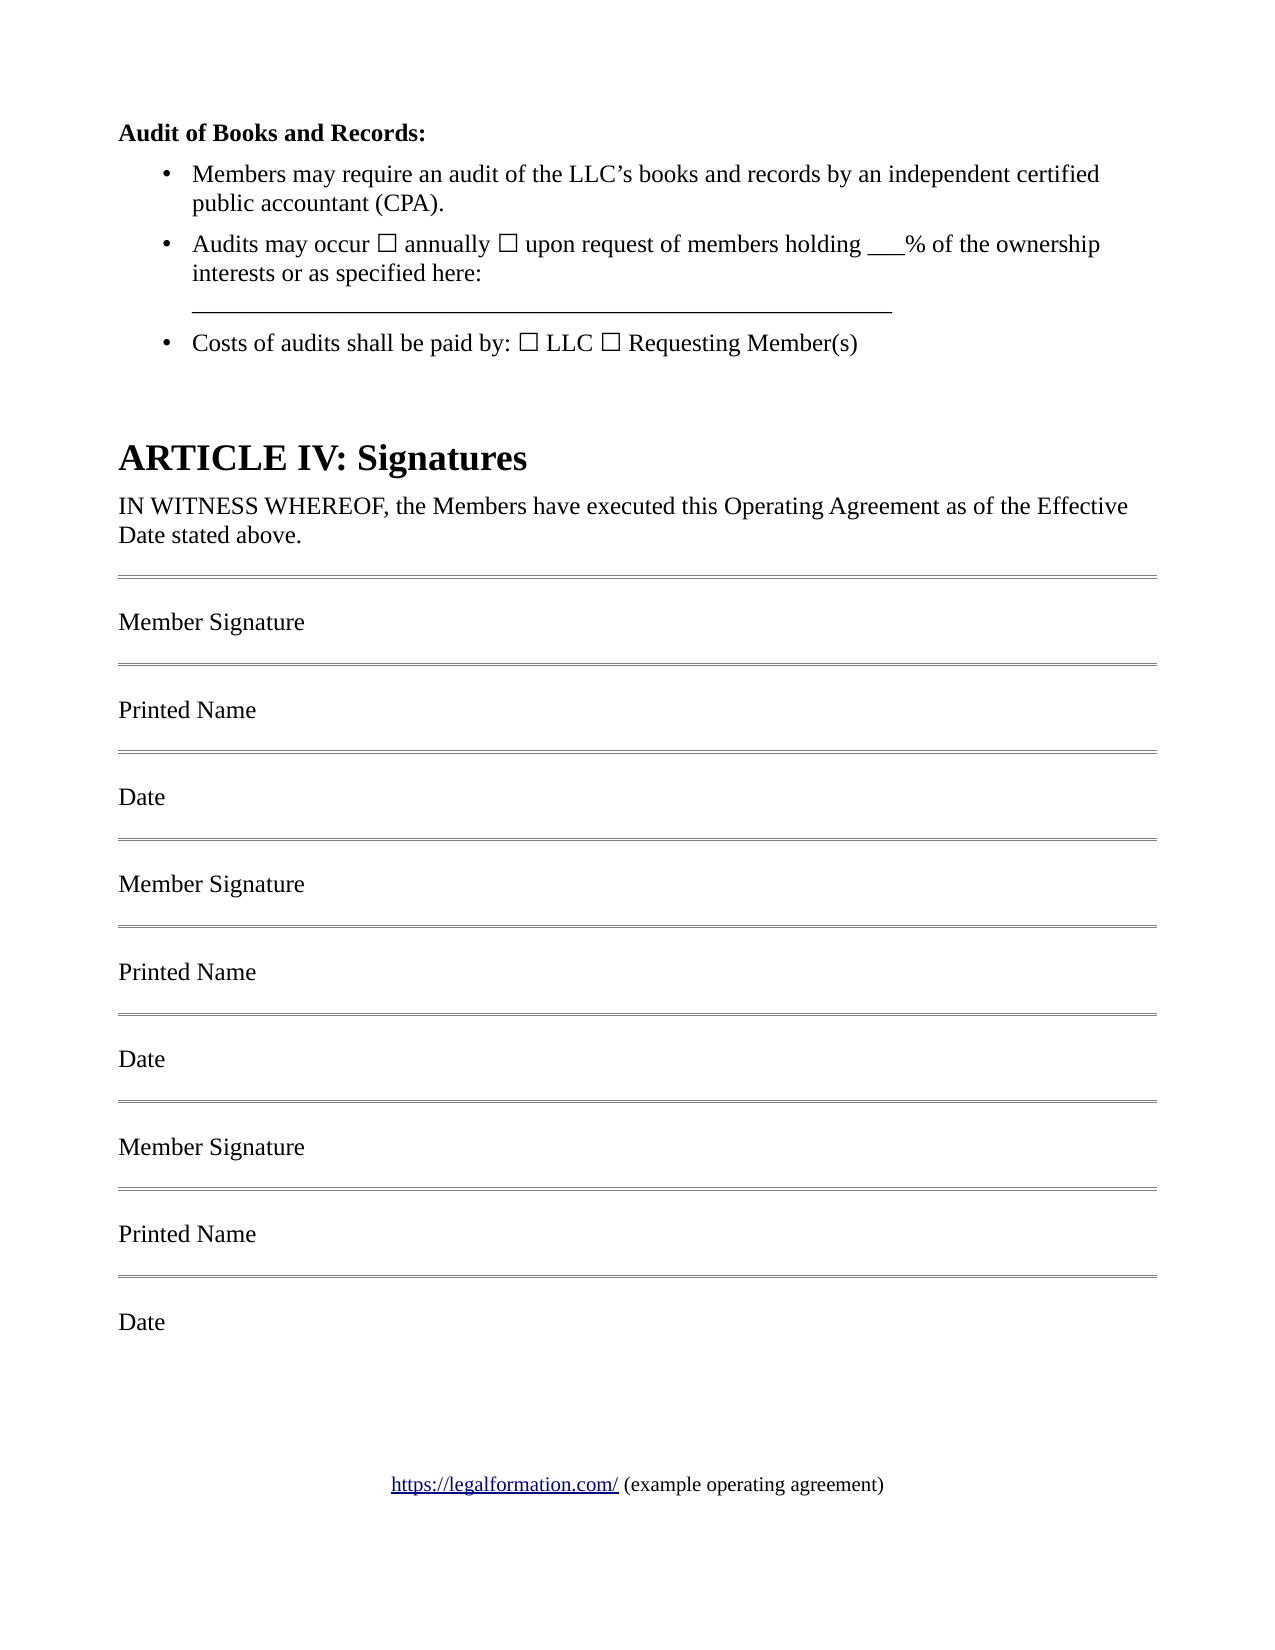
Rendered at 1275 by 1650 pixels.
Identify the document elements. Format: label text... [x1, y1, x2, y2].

text Date [118, 1044, 1157, 1073]
list Audits may occur ☐ annually ☐ upon request of members holding ___% of the ownership interests or as specified here: ________________________________________________________ [162, 229, 1157, 316]
text Date [118, 1307, 1157, 1335]
text Member Signature [118, 869, 1157, 898]
text https://legalformation.com/ (example operating agreement) [118, 1472, 1157, 1496]
text Printed Name [118, 695, 1157, 723]
text IN WITNESS WHEREOF, the Members have executed this Operating Agreement as of the Effective Date stated above. [118, 491, 1157, 549]
text Printed Name [118, 957, 1157, 986]
text Member Signature [118, 1132, 1157, 1161]
list Members may require an audit of the LLC’s books and records by an independent certified public accountant (CPA). [162, 159, 1157, 217]
list Costs of audits shall be paid by: ☐ LLC ☐ Requesting Member(s) [162, 328, 1157, 357]
text Member Signature [118, 607, 1157, 636]
text Date [118, 782, 1157, 811]
text Printed Name [118, 1219, 1157, 1248]
subtitle ARTICLE IV: Signatures [118, 436, 1157, 479]
text Audit of Books and Records: [118, 118, 1157, 147]
